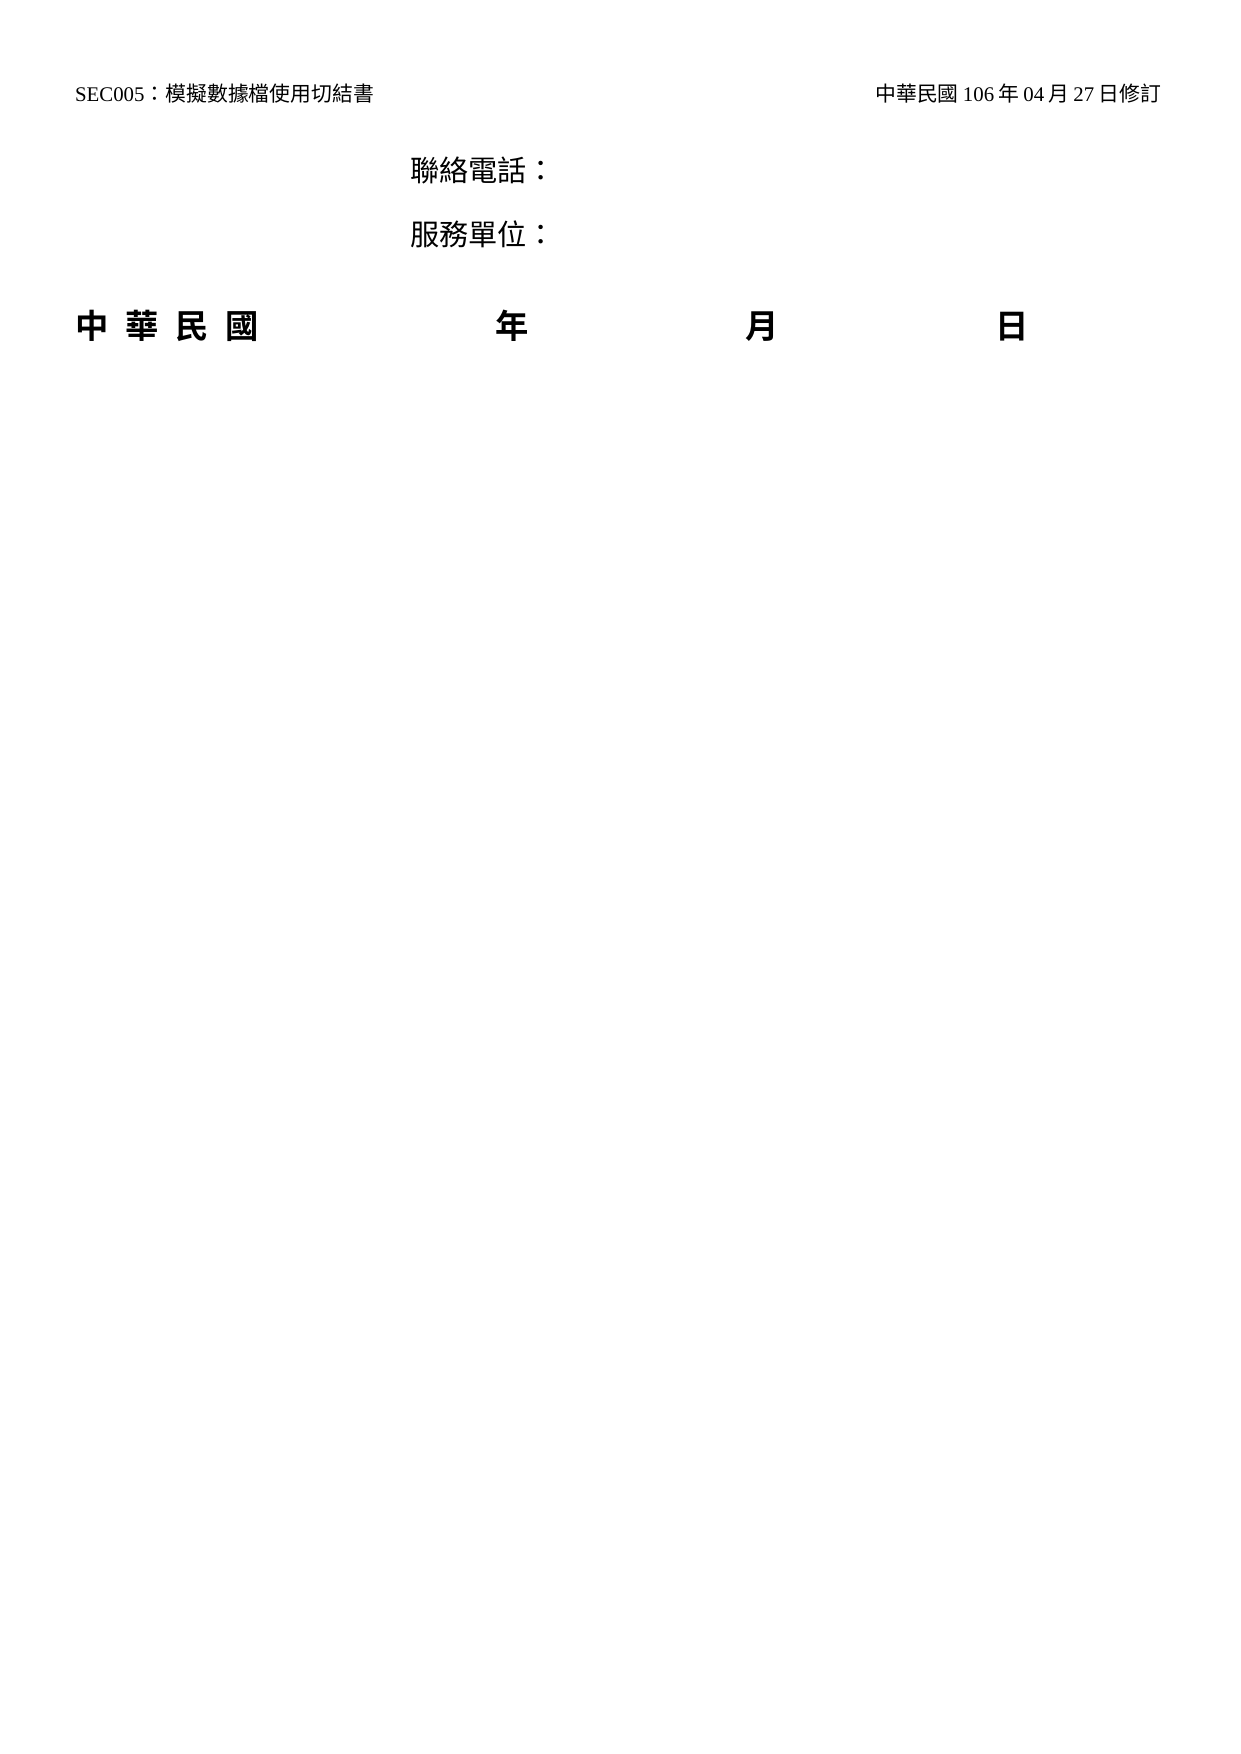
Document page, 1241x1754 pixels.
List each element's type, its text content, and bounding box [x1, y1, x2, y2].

text 服務單位： [325, 211, 1165, 254]
text 中 華 民 國 年 月 日 [75, 300, 1165, 348]
text 聯絡電話： [325, 148, 1165, 190]
